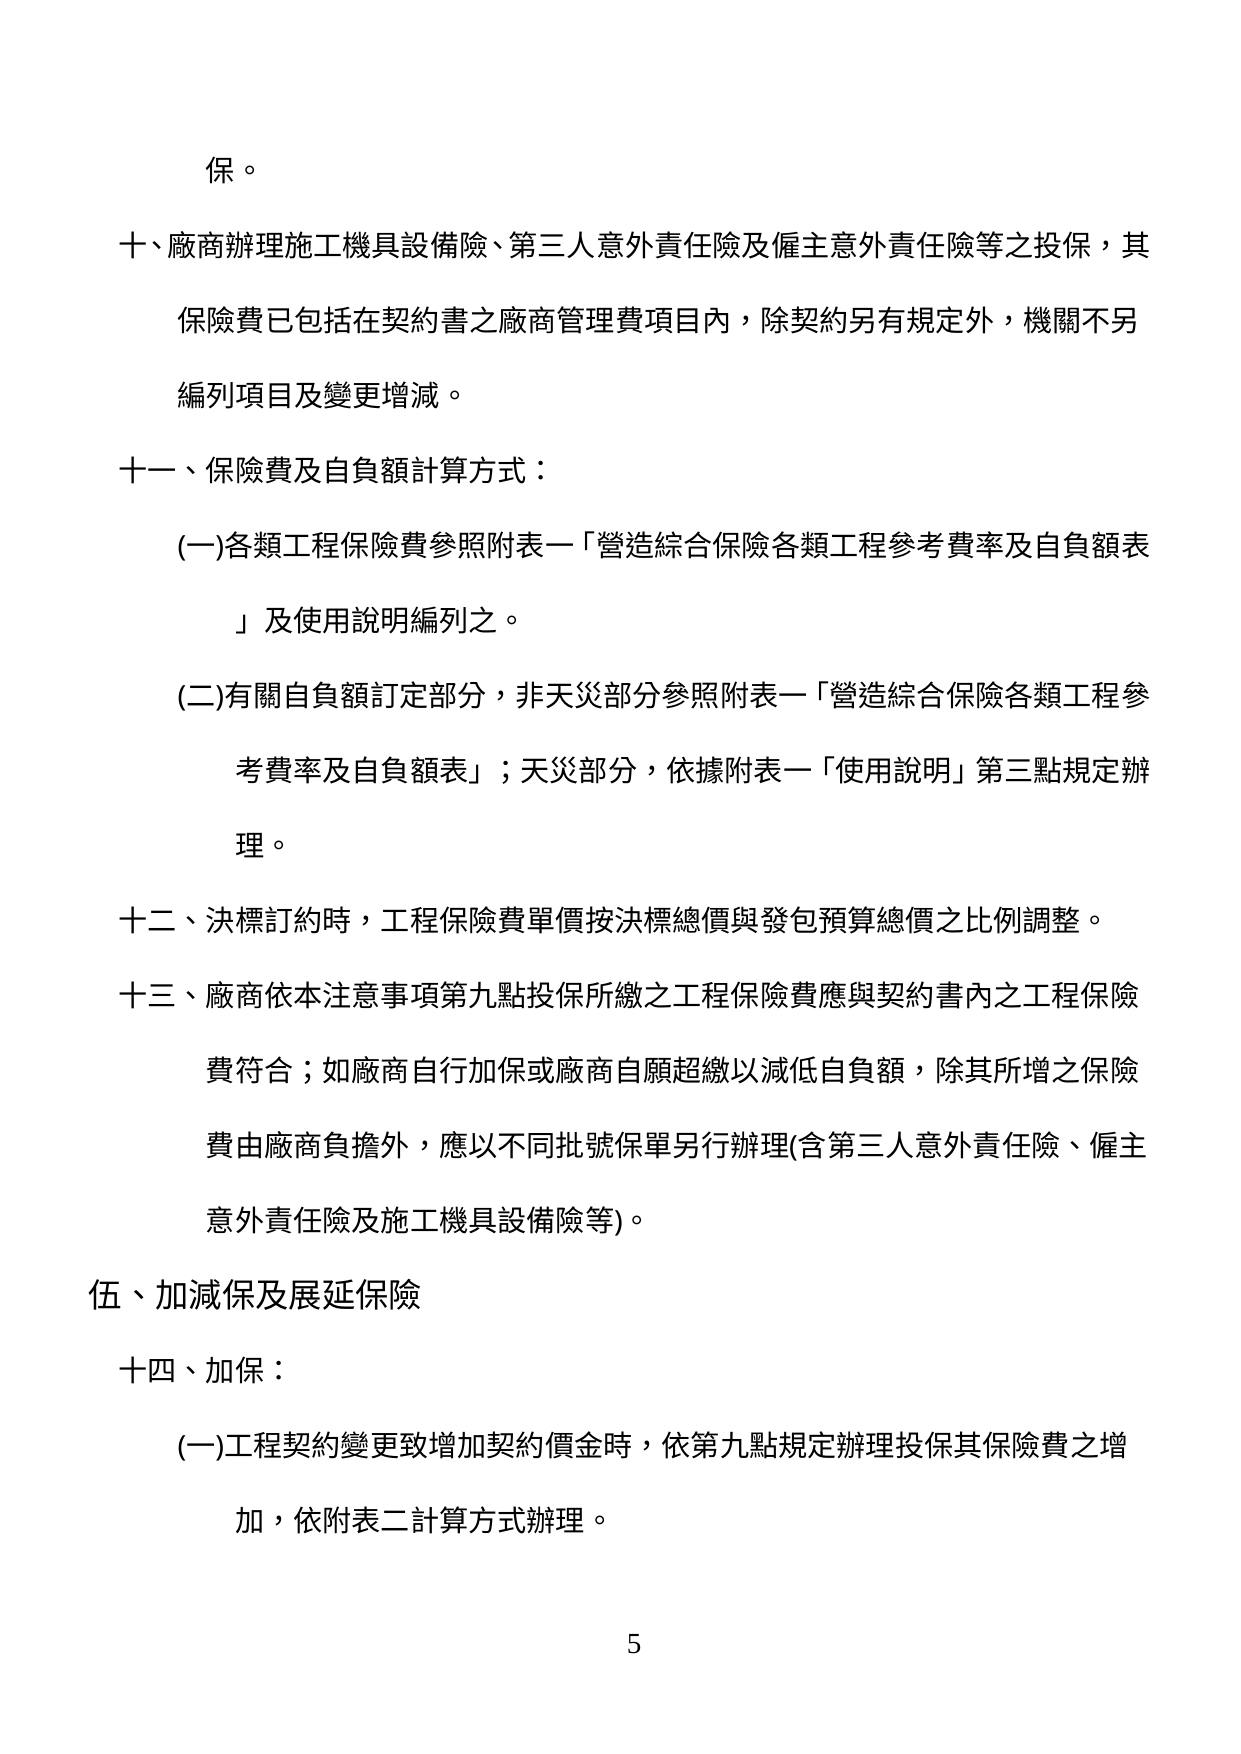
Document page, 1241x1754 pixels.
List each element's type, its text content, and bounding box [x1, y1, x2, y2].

text (二)有關自負額訂定部分，非天災部分參照附表一「營造綜合保險各類工程參考費率及自負額表」；天災部分，依據附表一「使用說明」第三點規定辦理。 [177, 656, 1150, 881]
text 十、廠商辦理施工機具設備險、第三人意外責任險及僱主意外責任險等之投保，其保險費已包括在契約書之廠商管理費項目內，除契約另有規定外，機關不另編列項目及變更增減。 [118, 206, 1150, 431]
text 伍、加減保及展延保險 [88, 1256, 1150, 1331]
text (一)各類工程保險費參照附表一「營造綜合保險各類工程參考費率及自負額表」及使用說明編列之。 [177, 506, 1150, 656]
text 十四、加保： [118, 1331, 1150, 1406]
text 十一、保險費及自負額計算方式： [118, 431, 1150, 506]
text (一)工程契約變更致增加契約價金時，依第九點規定辦理投保其保險費之增加，依附表二計算方式辦理。 [177, 1406, 1150, 1556]
text 保。 [118, 131, 1150, 206]
text 十二、決標訂約時，工程保險費單價按決標總價與發包預算總價之比例調整。 [118, 881, 1150, 956]
text 十三、廠商依本注意事項第九點投保所繳之工程保險費應與契約書內之工程保險費符合；如廠商自行加保或廠商自願超繳以減低自負額，除其所增之保險費由廠商負擔外，應以不同批號保單另行辦理(含第三人意外責任險、僱主意外責任險及施工機具設備險等)。 [118, 956, 1150, 1256]
